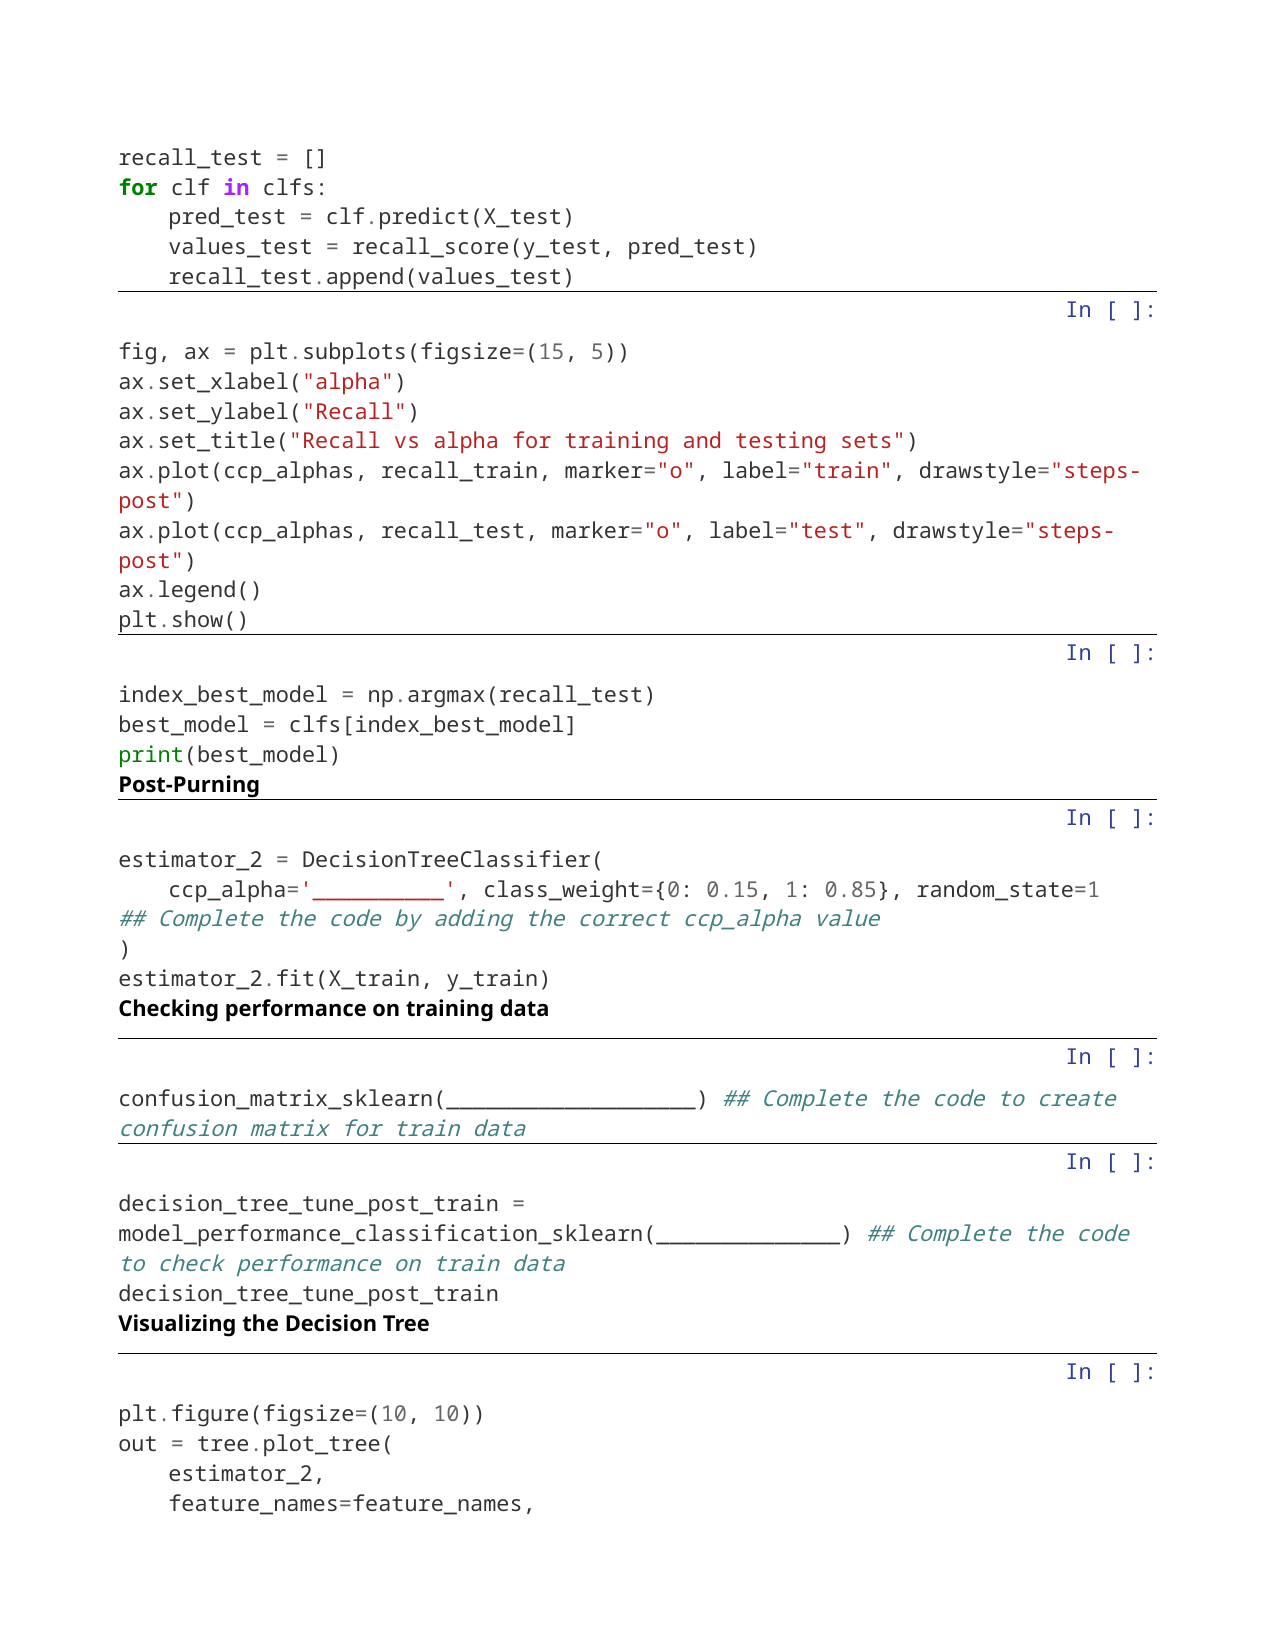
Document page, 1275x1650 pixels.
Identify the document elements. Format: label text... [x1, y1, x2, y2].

text confusion_matrix_sklearn(___________________) ## Complete the code to create confusion matrix for train data [118, 1083, 1157, 1143]
text ax.legend() [118, 574, 1157, 604]
text print(best_model) [118, 739, 1157, 769]
text ax.set_xlabel("alpha") [118, 366, 1157, 396]
text ax.set_title("Recall vs alpha for training and testing sets") [118, 425, 1157, 455]
text In [ ]: [118, 1354, 1157, 1386]
text In [ ]: [118, 635, 1157, 667]
text fig, ax = plt.subplots(figsize=(15, 5)) [118, 336, 1157, 366]
text ) [118, 933, 1157, 963]
text best_model = clfs[index_best_model] [118, 709, 1157, 739]
text recall_test.append(values_test) [118, 261, 1157, 291]
text pred_test = clf.predict(X_test) [118, 201, 1157, 231]
text estimator_2, [118, 1458, 1157, 1488]
text plt.show() [118, 604, 1157, 634]
text ax.plot(ccp_alphas, recall_train, marker="o", label="train", drawstyle="steps-post") [118, 455, 1157, 515]
text out = tree.plot_tree( [118, 1428, 1157, 1458]
text plt.figure(figsize=(10, 10)) [118, 1398, 1157, 1428]
text Visualizing the Decision Tree [118, 1307, 1157, 1337]
text decision_tree_tune_post_train = model_performance_classification_sklearn(______________) ## Complete the code to check performance on train data [118, 1188, 1157, 1278]
text In [ ]: [118, 1039, 1157, 1071]
text recall_test = [] [118, 142, 1157, 172]
text estimator_2 = DecisionTreeClassifier( [118, 844, 1157, 873]
text ax.plot(ccp_alphas, recall_test, marker="o", label="test", drawstyle="steps-post") [118, 515, 1157, 574]
subtitle Post-Purning [118, 769, 1157, 798]
text In [ ]: [118, 292, 1157, 323]
text ccp_alpha='__________', class_weight={0: 0.15, 1: 0.85}, random_state=1 ## Complete the code by adding the correct ccp_alpha value [118, 873, 1157, 933]
text index_best_model = np.argmax(recall_test) [118, 679, 1157, 709]
text for clf in clfs: [118, 172, 1157, 201]
text values_test = recall_score(y_test, pred_test) [118, 231, 1157, 261]
text feature_names=feature_names, [118, 1488, 1157, 1517]
text In [ ]: [118, 1144, 1157, 1176]
text In [ ]: [118, 800, 1157, 831]
text decision_tree_tune_post_train [118, 1278, 1157, 1307]
text ax.set_ylabel("Recall") [118, 396, 1157, 425]
text estimator_2.fit(X_train, y_train) [118, 963, 1157, 993]
text Checking performance on training data [118, 993, 1157, 1022]
